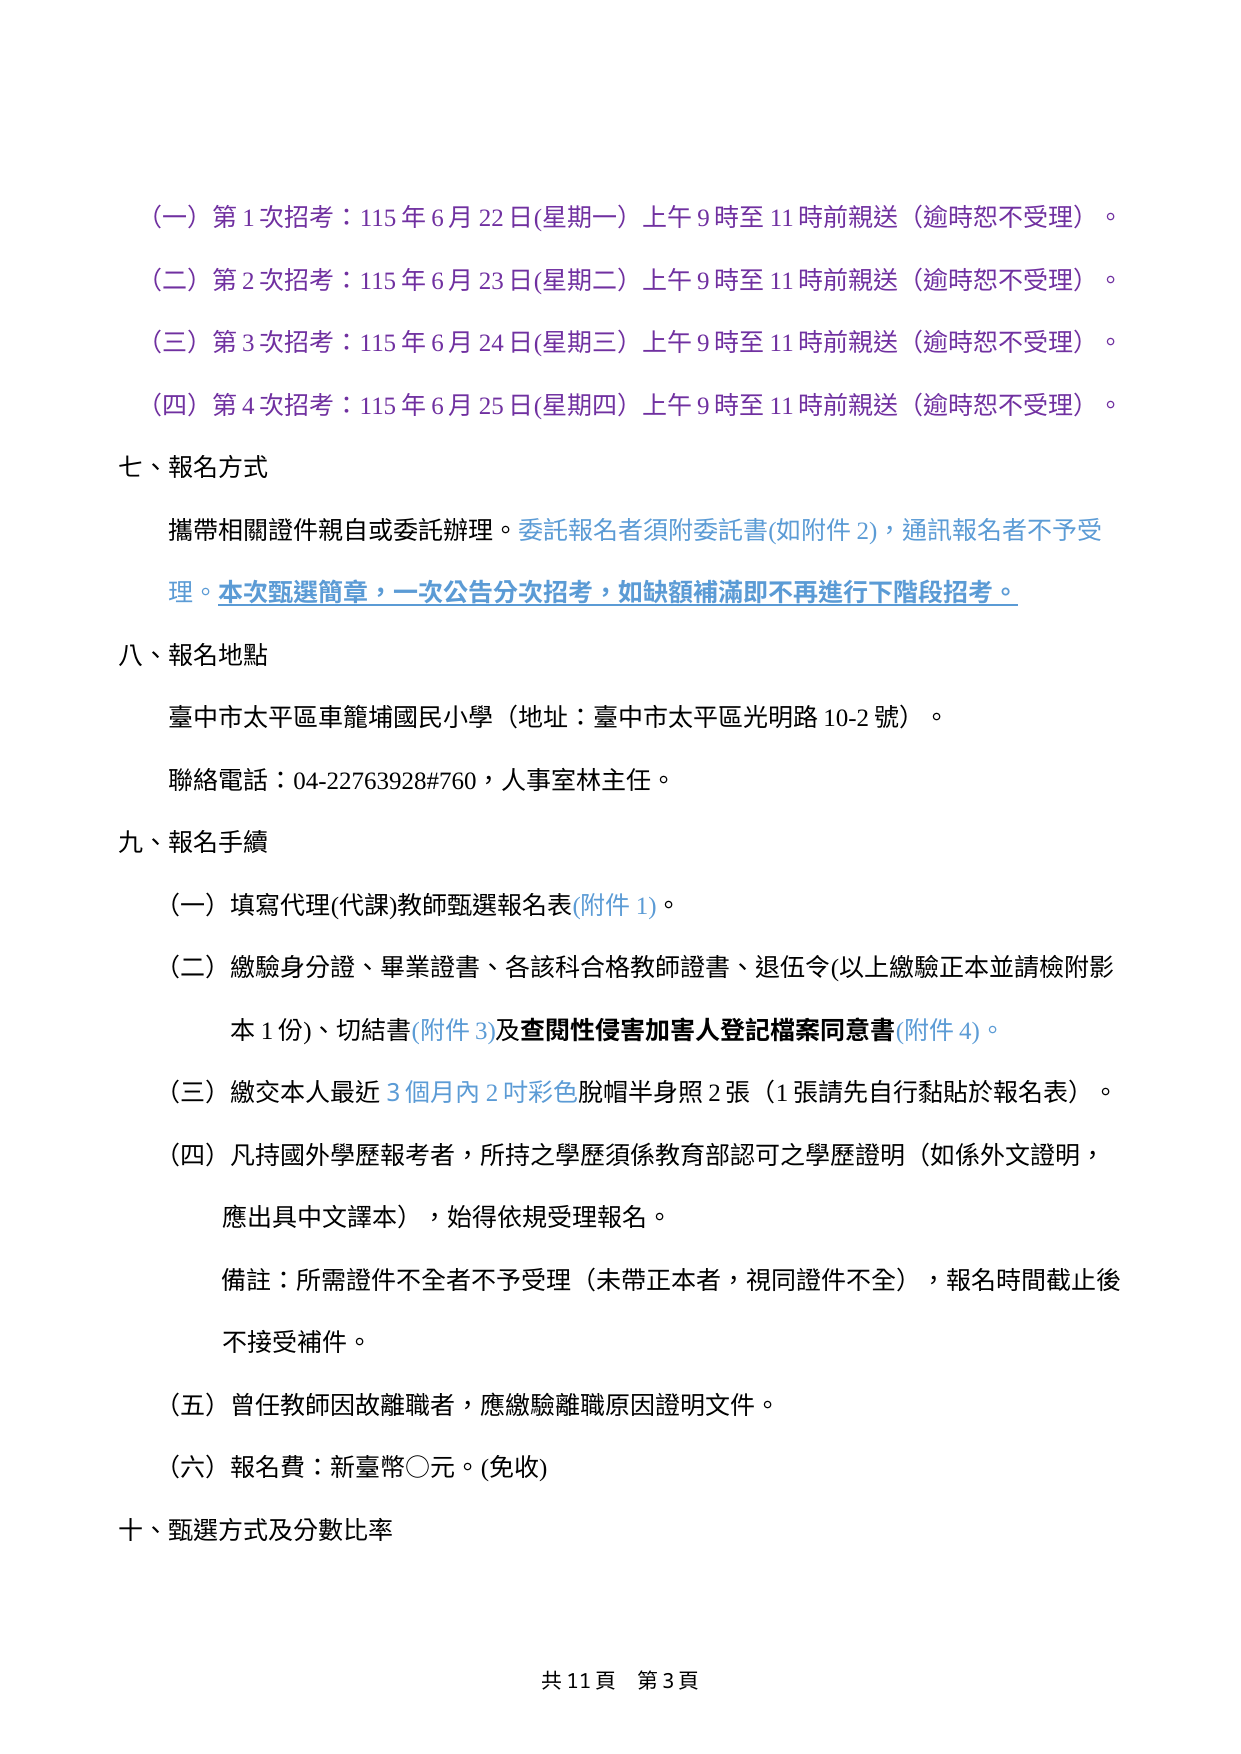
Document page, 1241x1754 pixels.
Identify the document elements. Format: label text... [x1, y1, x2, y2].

text （六）報名費：新臺幣○元。(免收) [156, 1424, 1122, 1487]
text （二）第2次招考：115年6月23日(星期二）上午9時至11時前親送（逾時恕不受理）。 [118, 237, 1122, 299]
text 備註：所需證件不全者不予受理（未帶正本者，視同證件不全），報名時間截止後不接受補件。 [222, 1237, 1122, 1362]
text 九、報名手續 [118, 799, 1122, 862]
text （一）第1次招考：115年6月22日(星期一）上午9時至11時前親送（逾時恕不受理）。 [137, 174, 1122, 237]
text 八、報名地點 臺中市太平區車籠埔國民小學（地址：臺中市太平區光明路10-2號）。 [118, 612, 1122, 737]
text （四）凡持國外學歷報考者，所持之學歷須係教育部認可之學歷證明（如係外文證明，應出具中文譯本），始得依規受理報名。 [156, 1112, 1122, 1237]
text 七、報名方式 攜帶相關證件親自或委託辦理。委託報名者須附委託書(如附件2)，通訊報名者不予受理。本次甄選簡章，一次公告分次招考，如缺額補滿即不再進行下階段招考。 [118, 424, 1122, 612]
text （五）曾任教師因故離職者，應繳驗離職原因證明文件。 [156, 1362, 1122, 1424]
text 聯絡電話：04-22763928#760，人事室林主任。 [168, 737, 1122, 799]
text （四）第4次招考：115年6月25日(星期四）上午9時至11時前親送（逾時恕不受理）。 [118, 362, 1122, 424]
text 十、甄選方式及分數比率 [118, 1487, 1122, 1549]
text （三）繳交本人最近3個月內2吋彩色脫帽半身照2張（1張請先自行黏貼於報名表）。 [156, 1049, 1122, 1112]
text （一）填寫代理(代課)教師甄選報名表(附件1)。 [118, 862, 1122, 924]
text （三）第3次招考：115年6月24日(星期三）上午9時至11時前親送（逾時恕不受理）。 [118, 299, 1122, 362]
text （二）繳驗身分證、畢業證書、各該科合格教師證書、退伍令(以上繳驗正本並請檢附影本1份)、切結書(附件3)及查閱性侵害加害人登記檔案同意書(附件4)。 [156, 924, 1122, 1049]
